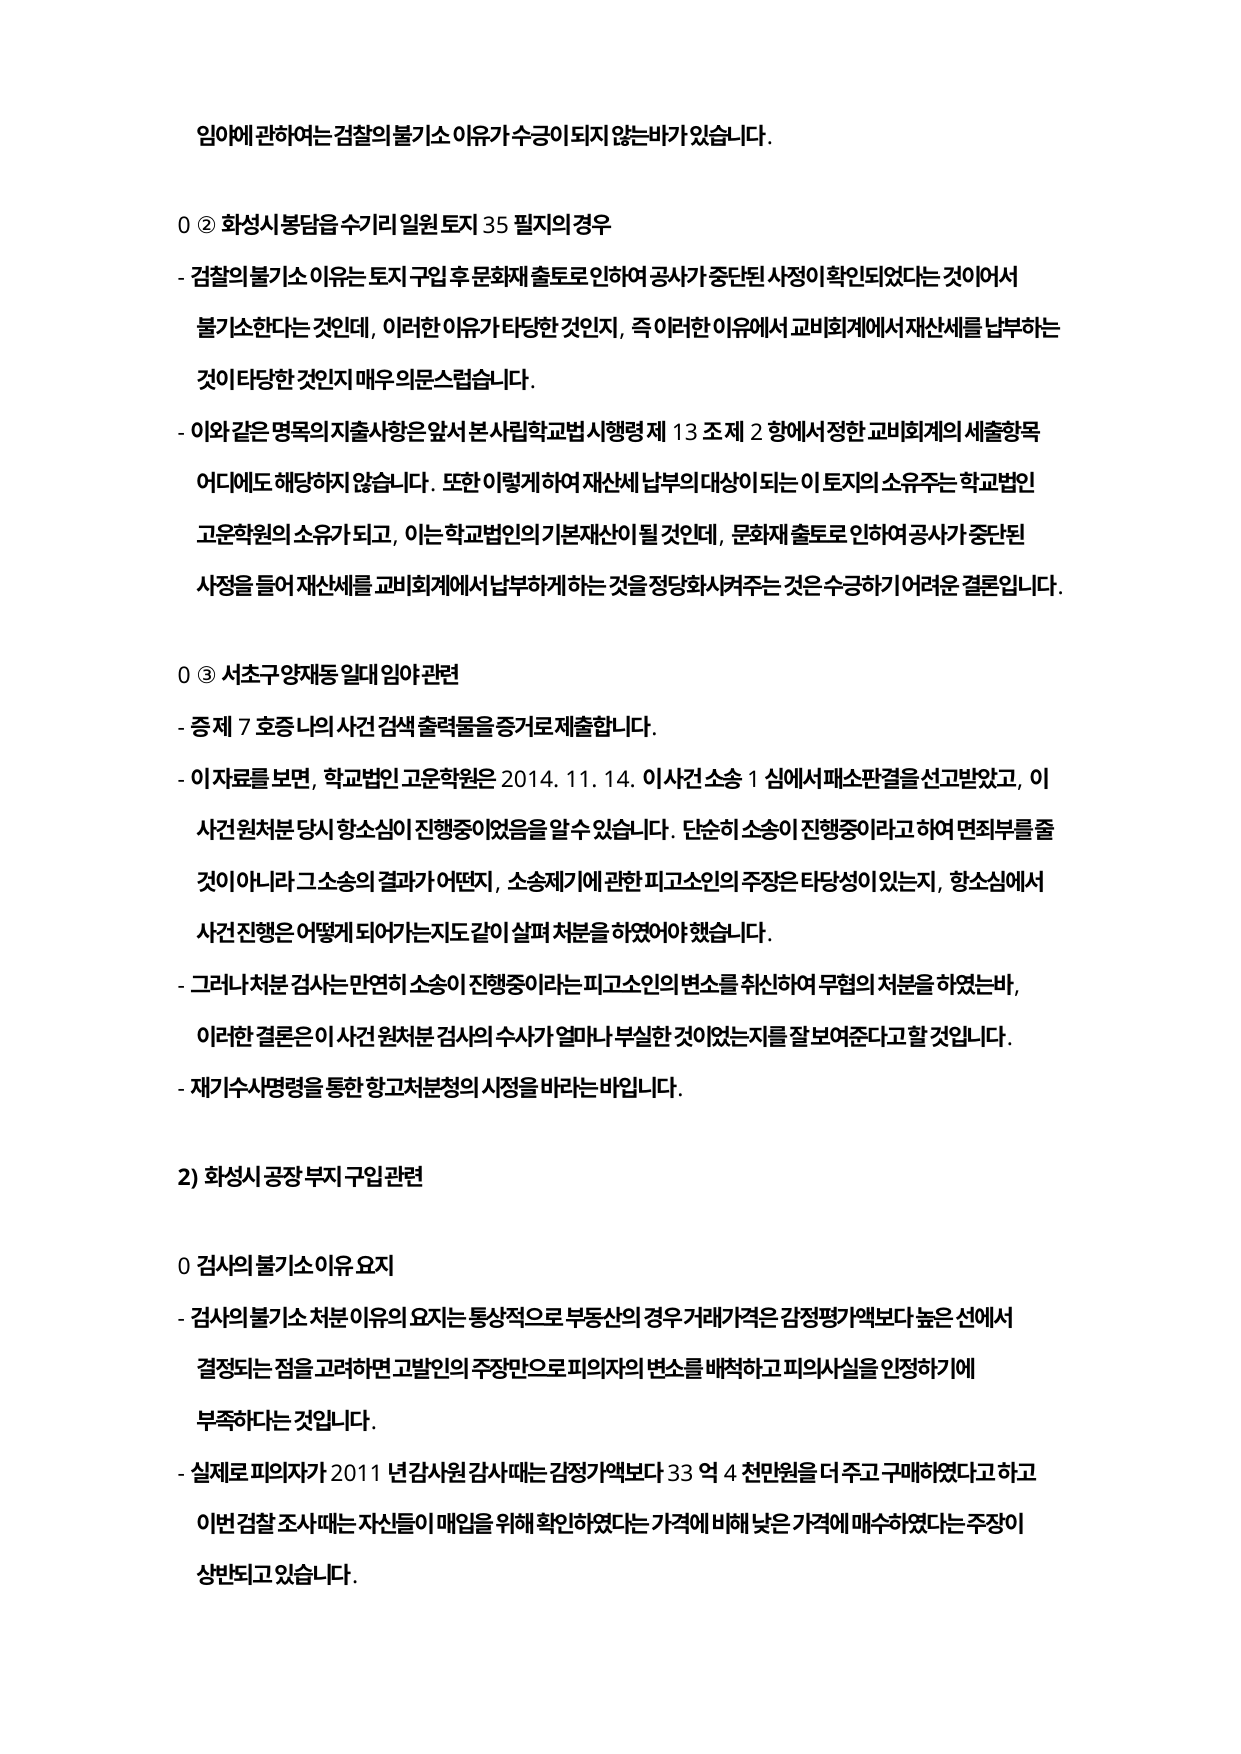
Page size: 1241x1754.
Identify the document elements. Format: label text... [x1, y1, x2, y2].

text 0 ③서초구 양재동 일대 임야 관련 [177, 657, 1063, 691]
text 2) 화성시 공장 부지 구입 관련 [177, 1159, 1063, 1192]
text - 이 자료를 보면, 학교법인 고운학원은 2014. 11. 14. 이 사건 소송 1심에서 패소판결을 선고받았고, 이 사건 원처분 당시 항소심이 진행중이었음을 알 수 있습니다. 단순히 소송이 진행중이라고 하여 면죄부를 줄 것이 아니라 그 소송의 결과가 어떤지, 소송제기에 관한 피고소인의 주장은 타당성이 있는지, 항소심에서 사건 진행은 어떻게 되어가는지도 같이 살펴 처분을 하였어야 했습니다. [177, 761, 1063, 948]
text - 검사의 불기소 처분 이유의 요지는 통상적으로 부동산의 경우 거래가격은 감정평가액보다 높은 선에서 결정되는 점을 고려하면 고발인의 주장만으로 피의자의 변소를 배척하고 피의사실을 인정하기에 부족하다는 것입니다. [177, 1300, 1063, 1436]
text - 그러나 처분 검사는 만연히 소송이 진행중이라는 피고소인의 변소를 취신하여 무협의 처분을 하였는바, 이러한 결론은 이 사건 원처분 검사의 수사가 얼마나 부실한 것이었는지를 잘 보여준다고 할 것입니다. [177, 967, 1063, 1052]
text - 증 제7호증 나의 사건 검색 출력물을 증거로 제출합니다. [177, 709, 1063, 742]
text - 검찰의 불기소 이유는 토지 구입 후 문화재 출토로 인하여 공사가 중단된 사정이 확인되었다는 것이어서 불기소한다는 것인데, 이러한 이유가 타당한 것인지, 즉 이러한 이유에서 교비회계에서 재산세를 납부하는 것이 타당한 것인지 매우 의문스럽습니다. [177, 259, 1063, 395]
text - 실제로 피의자가 2011년 감사원 감사 때는 감정가액보다 33억4천만원을 더 주고 구매하였다고 하고 이번 검찰 조사 때는 자신들이 매입을 위해 확인하였다는 가격에 비해 낮은 가격에 매수하였다는 주장이 상반되고 있습니다. [177, 1454, 1063, 1591]
text - 이와 같은 명목의 지출사항은 앞서 본 사립학교법 시행령 제13조 제2항에서 정한 교비회계의 세출항목 어디에도 해당하지 않습니다. 또한 이렇게 하여 재산세 납부의 대상이 되는 이 토지의 소유주는 학교법인 고운학원의 소유가 되고, 이는 학교법인의 기본재산이 될 것인데, 문화재 출토로 인하여 공사가 중단된 사정을 들어 재산세를 교비회계에서 납부하게 하는 것을 정당화시켜주는 것은 수긍하기 어려운 결론입니다. [177, 413, 1063, 602]
text 임야에 관하여는 검찰의 불기소 이유가 수긍이 되지 않는바가 있습니다. [177, 118, 1063, 151]
text 0 검사의 불기소 이유 요지 [177, 1248, 1063, 1281]
text 0 ②화성시 봉담읍 수기리 일원 토지 35필지의 경우 [177, 207, 1063, 240]
text - 재기수사명령을 통한 항고처분청의 시정을 바라는 바입니다. [177, 1070, 1063, 1103]
